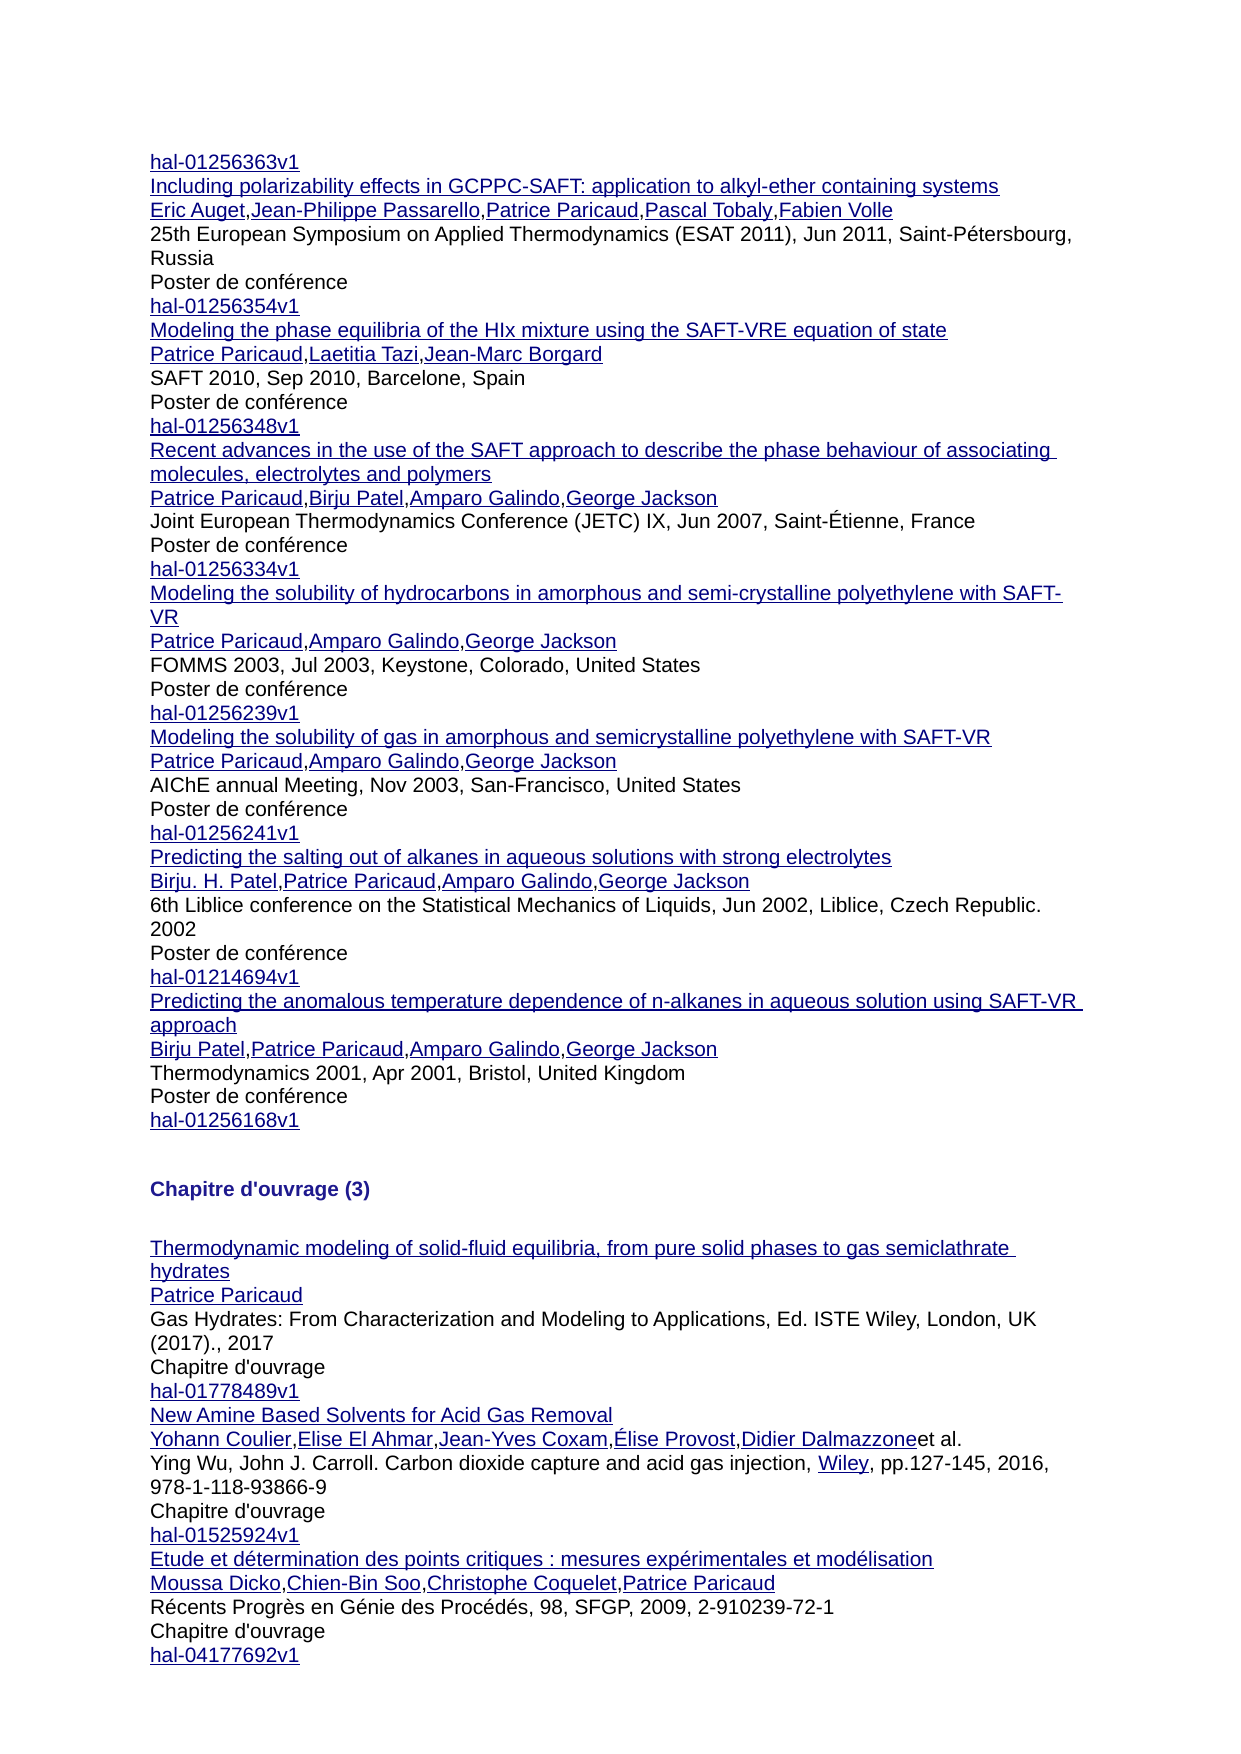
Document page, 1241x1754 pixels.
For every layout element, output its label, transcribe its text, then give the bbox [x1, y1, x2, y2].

table_cell Etude et détermination des points critiques : mesures expérimentales et modélisation Moussa Dicko,Chien-Bin Soo,Christophe Coquelet,Patrice Paricaud Récents Progrès en Génie des Procédés, 98, SFGP, 2009, 2-910239-72-1 Chapitre d'ouvrage hal-04177692v1 [150, 1547, 1090, 1667]
table_header Thermodynamic modeling of solid-fluid equilibria, from pure solid phases to gas semiclathrate hydrates Patrice Paricaud Gas Hydrates: From Characterization and Modeling to Applications, Ed. ISTE Wiley, London, UK (2017)., 2017 Chapitre d'ouvrage hal-01778489v1 [150, 1235, 1090, 1403]
table_cell Recent advances in the use of the SAFT approach to describe the phase behaviour of associating molecules, electrolytes and polymers Patrice Paricaud,Birju Patel,Amparo Galindo,George Jackson Joint European Thermodynamics Conference (JETC) IX, Jun 2007, Saint-Étienne, France Poster de conférence hal-01256334v1 [150, 438, 1090, 581]
table_cell Modeling the phase equilibria of the HIx mixture using the SAFT-VRE equation of state Patrice Paricaud,Laetitia Tazi,Jean-Marc Borgard SAFT 2010, Sep 2010, Barcelone, Spain Poster de conférence hal-01256348v1 [150, 318, 1090, 437]
table_cell Modeling the solubility of gas in amorphous and semicrystalline polyethylene with SAFT-VR Patrice Paricaud,Amparo Galindo,George Jackson AIChE annual Meeting, Nov 2003, San-Francisco, United States Poster de conférence hal-01256241v1 [150, 725, 1090, 845]
table_cell Including polarizability effects in GCPPC-SAFT: application to alkyl-ether containing systems Eric Auget,Jean-Philippe Passarello,Patrice Paricaud,Pascal Tobaly,Fabien Volle 25th European Symposium on Applied Thermodynamics (ESAT 2011), Jun 2011, Saint-Pétersbourg, Russia Poster de conférence hal-01256354v1 [150, 174, 1090, 318]
table_cell New Amine Based Solvents for Acid Gas Removal Yohann Coulier,Elise El Ahmar,Jean-Yves Coxam,Élise Provost,Didier Dalmazzoneet al. Ying Wu, John J. Carroll. Carbon dioxide capture and acid gas injection, Wiley, pp.127-145, 2016, 978-1-118-93866-9 Chapitre d'ouvrage hal-01525924v1 [150, 1403, 1090, 1547]
table_cell Predicting the anomalous temperature dependence of n-alkanes in aqueous solution using SAFT-VR approach Birju Patel,Patrice Paricaud,Amparo Galindo,George Jackson Thermodynamics 2001, Apr 2001, Bristol, United Kingdom Poster de conférence hal-01256168v1 [150, 989, 1090, 1132]
subtitle Chapitre d'ouvrage (3) [150, 1177, 1090, 1201]
table_cell hal-01256363v1 [150, 150, 1090, 174]
table_cell Predicting the salting out of alkanes in aqueous solutions with strong electrolytes Birju. H. Patel,Patrice Paricaud,Amparo Galindo,George Jackson 6th Liblice conference on the Statistical Mechanics of Liquids, Jun 2002, Liblice, Czech Republic. 2002 Poster de conférence hal-01214694v1 [150, 845, 1090, 988]
table_cell Modeling the solubility of hydrocarbons in amorphous and semi-crystalline polyethylene with SAFT-VR Patrice Paricaud,Amparo Galindo,George Jackson FOMMS 2003, Jul 2003, Keystone, Colorado, United States Poster de conférence hal-01256239v1 [150, 581, 1090, 725]
